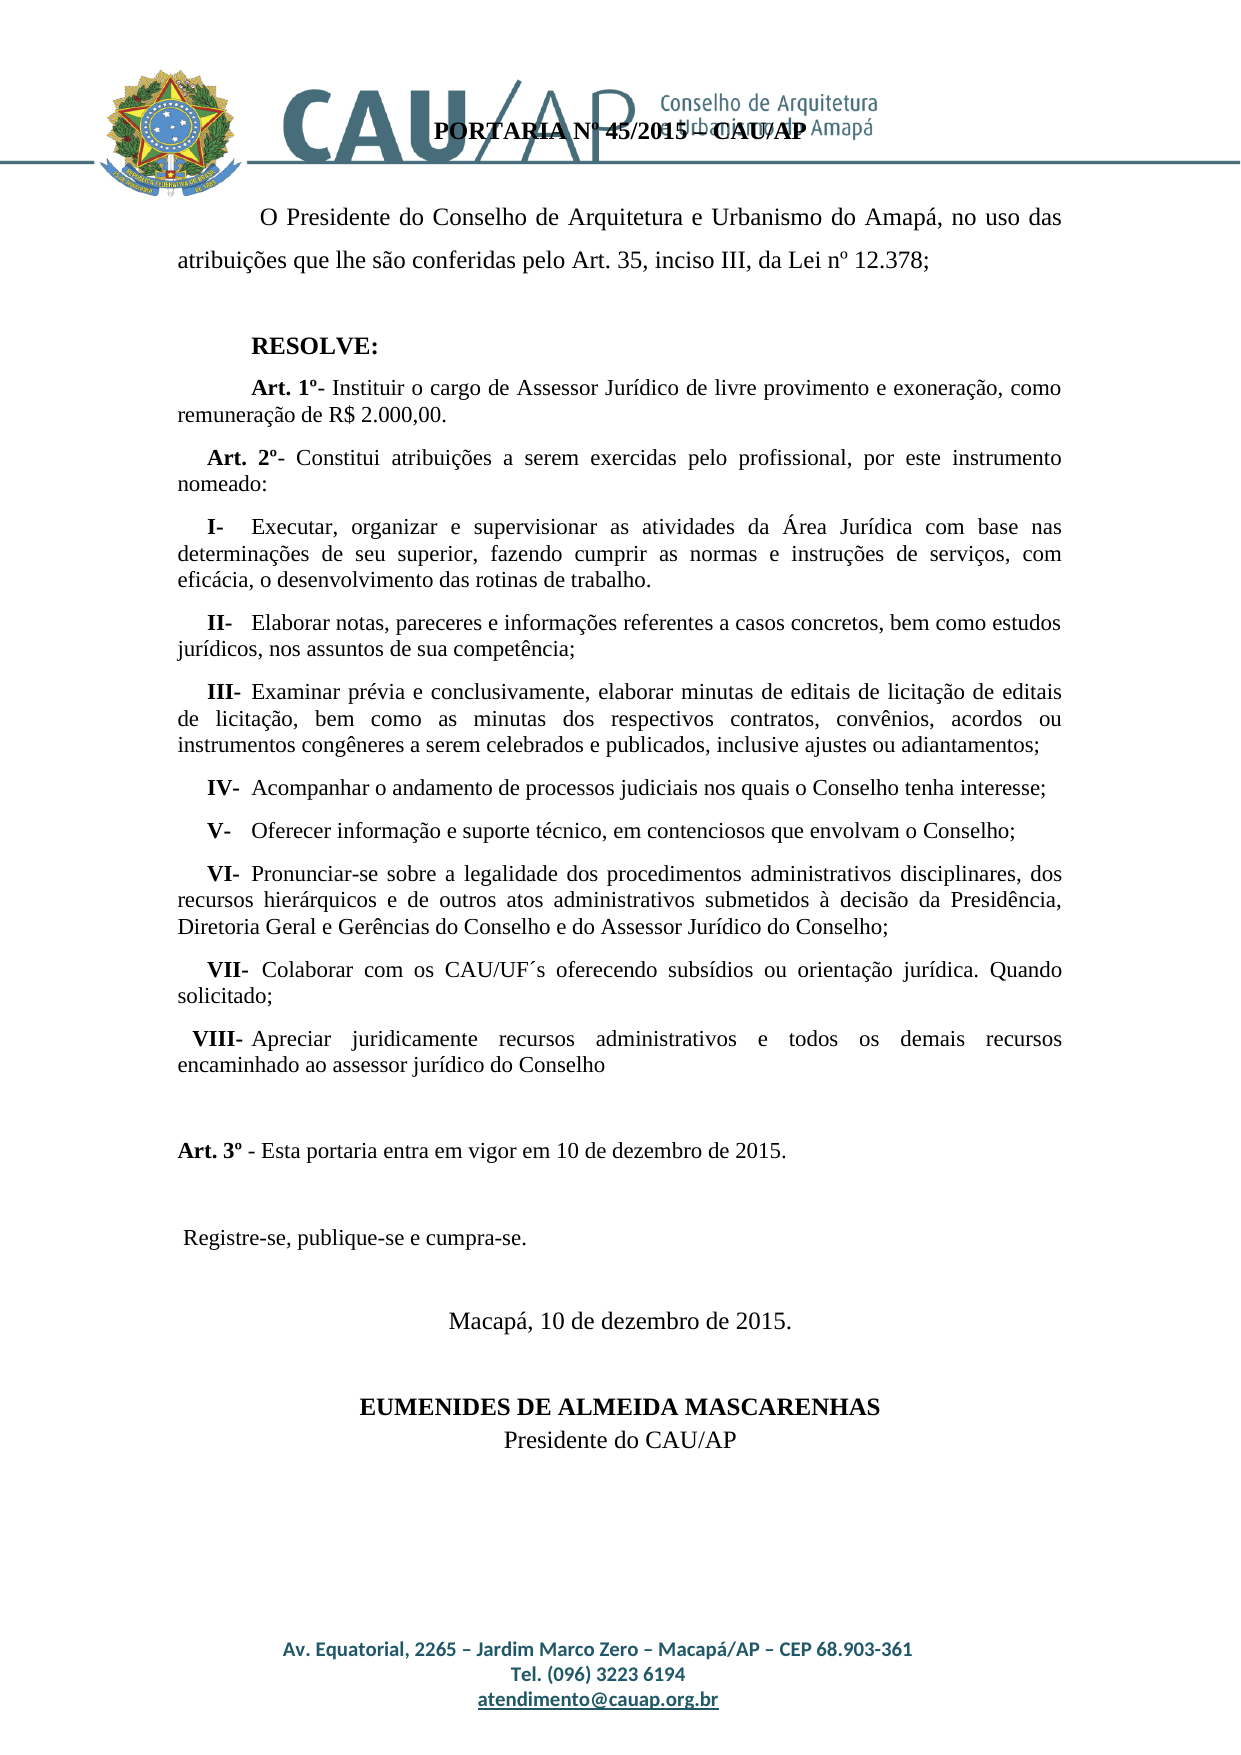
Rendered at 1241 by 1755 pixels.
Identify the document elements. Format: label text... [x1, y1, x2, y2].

list Pronunciar-se sobre a legalidade dos procedimentos administrativos disciplinares, dos recursos hierárquicos e de outros atos administrativos submetidos à decisão da Presidência, Diretoria Geral e Gerências do Conselho e do Assessor Jurídico do Conselho; [177, 860, 1063, 939]
list Elaborar notas, pareceres e informações referentes a casos concretos, bem como estudos jurídicos, nos assuntos de sua competência; [177, 609, 1063, 662]
text Art. 1º- Instituir o cargo de Assessor Jurídico de livre provimento e exoneração, como remuneração de R$ 2.000,00. [177, 374, 1063, 427]
list Acompanhar o andamento de processos judiciais nos quais o Conselho tenha interesse; [177, 774, 1063, 800]
text RESOLVE: [177, 331, 1063, 360]
list Oferecer informação e suporte técnico, em contenciosos que envolvam o Conselho; [177, 817, 1063, 843]
list Apreciar juridicamente recursos administrativos e todos os demais recursos encaminhado ao assessor jurídico do Conselho [177, 1025, 1063, 1078]
list Executar, organizar e supervisionar as atividades da Área Jurídica com base nas determinações de seu superior, fazendo cumprir as normas e instruções de serviços, com eficácia, o desenvolvimento das rotinas de trabalho. [177, 513, 1063, 592]
list Examinar prévia e conclusivamente, elaborar minutas de editais de licitação de editais de licitação, bem como as minutas dos respectivos contratos, convênios, acordos ou instrumentos congêneres a serem celebrados e publicados, inclusive ajustes ou adiantamentos; [177, 678, 1063, 757]
text Presidente do CAU/AP [177, 1425, 1063, 1454]
text O Presidente do Conselho de Arquitetura e Urbanismo do Amapá, no uso das atribuições que lhe são conferidas pelo Art. 35, inciso III, da Lei nº 12.378; [177, 216, 1063, 274]
text Registre-se, publique-se e cumpra-se. [177, 1224, 1063, 1250]
text Macapá, 10 de dezembro de 2015. [177, 1306, 1063, 1335]
text Art. 2º- Constitui atribuições a serem exercidas pelo profissional, por este instrumento nomeado: [177, 444, 1063, 497]
text Art. 3º - Esta portaria entra em vigor em 10 de dezembro de 2015. [177, 1138, 1063, 1164]
list Colaborar com os CAU/UF´s oferecendo subsídios ou orientação jurídica. Quando solicitado; [177, 956, 1063, 1008]
text EUMENIDES DE ALMEIDA MASCARENHAS [177, 1392, 1063, 1421]
